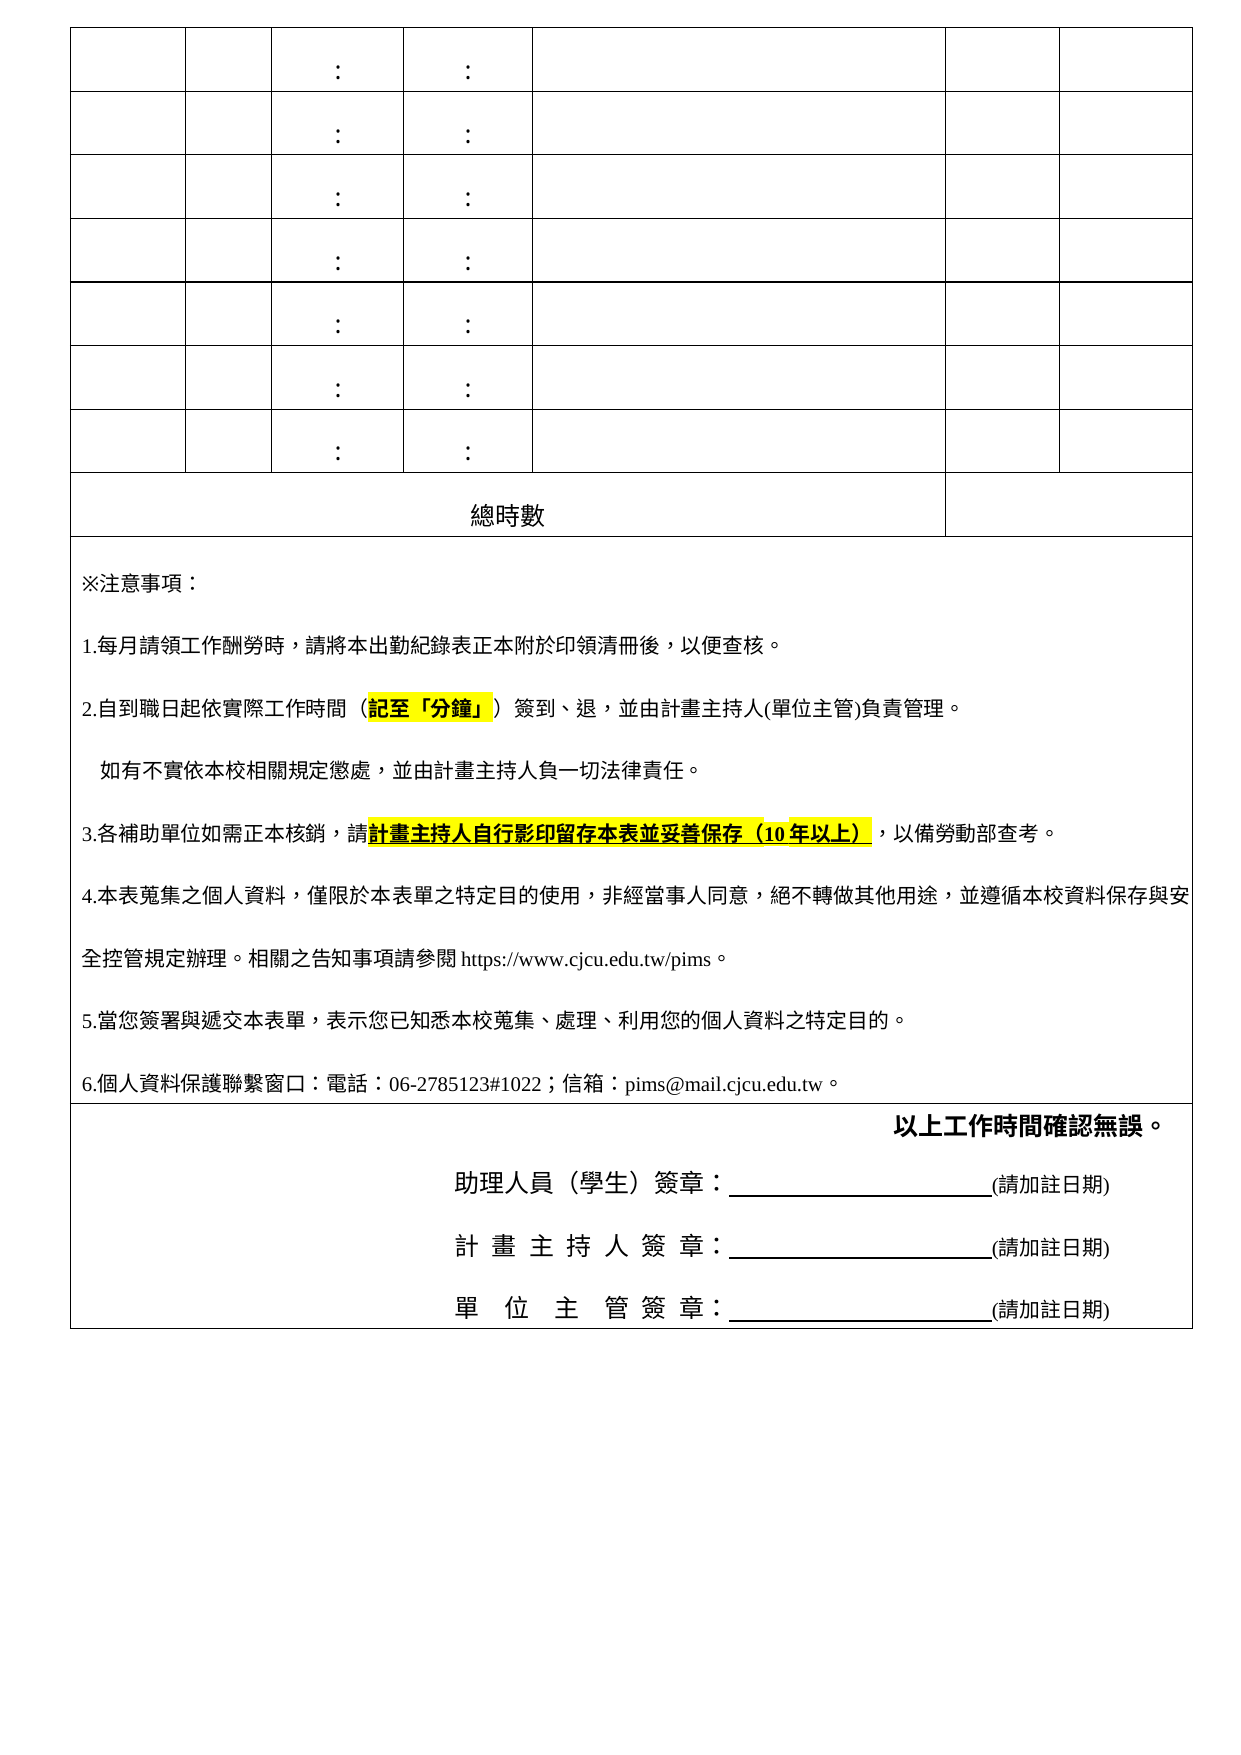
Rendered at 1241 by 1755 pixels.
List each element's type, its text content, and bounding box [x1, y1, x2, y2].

table_cell [71, 346, 185, 408]
table_cell [946, 410, 1059, 472]
table_cell [1060, 346, 1192, 408]
table_cell : [272, 219, 403, 281]
table_cell [946, 28, 1059, 91]
table_cell [946, 346, 1059, 408]
table_cell [71, 283, 185, 345]
table_cell [533, 155, 945, 218]
table_cell : [404, 283, 532, 345]
table_cell : [404, 346, 532, 408]
table_cell : [404, 219, 532, 281]
table_cell [946, 92, 1059, 154]
table_cell : [404, 28, 532, 91]
table_cell : [404, 410, 532, 472]
table_cell : [272, 410, 403, 472]
table_cell [1060, 283, 1192, 345]
table_cell : [272, 28, 403, 91]
table_cell [186, 28, 271, 91]
table_cell [533, 283, 945, 345]
table_cell [186, 410, 271, 472]
table_cell : [404, 155, 532, 218]
table_cell : [272, 92, 403, 154]
table_cell : [272, 155, 403, 218]
table_cell [946, 473, 1192, 536]
table_cell [533, 410, 945, 472]
table_cell 總時數 [71, 473, 945, 536]
table_cell [533, 92, 945, 154]
table_cell ※注意事項： 1.每月請領工作酬勞時，請將本出勤紀錄表正本附於印領清冊後，以便查核。 2.自到職日起依實際工作時間（記至「分鐘」）簽到、退，並由計畫主持人(單位主管)負責管理。 如有不實依本校相關規定懲處，並由計畫主持人負一切法律責任。 3.各補助單位如需正本核銷，請計畫主持人自行影印留存本表並妥善保存（10年以上），以備勞動部查考。 4.本表蒐集之個人資料，僅限於本表單之特定目的使用，非經當事人同意，絕不轉做其他用途，並遵循本校資料保存與安全控管規定辦理。相關之告知事項請參閱https://www.cjcu.edu.tw/pims。 5.當您簽署與遞交本表單，表示您已知悉本校蒐集、處理、利用您的個人資料之特定目的。 6.個人資料保護聯繫窗口：電話：06-2785123#1022；信箱：pims@mail.cjcu.edu.tw。 [71, 537, 1192, 1103]
table_cell [186, 346, 271, 408]
table_cell [71, 410, 185, 472]
table_cell 以上工作時間確認無誤。 助理人員（學生）簽章： (請加註日期) 計 畫 主 持 人 簽 章： (請加註日期) 單 位 主 管 簽 章： (請加註日期) [71, 1104, 1192, 1328]
table_cell [71, 219, 185, 281]
table_cell [71, 155, 185, 218]
table_cell : [272, 283, 403, 345]
table_cell [533, 219, 945, 281]
table_cell [946, 219, 1059, 281]
table_cell [1060, 219, 1192, 281]
table_cell [1060, 28, 1192, 91]
table_cell [186, 283, 271, 345]
table_cell [946, 155, 1059, 218]
table_cell [946, 283, 1059, 345]
table_cell [186, 219, 271, 281]
table_cell : [404, 92, 532, 154]
table_cell [1060, 92, 1192, 154]
table_cell [71, 92, 185, 154]
table_cell : [272, 346, 403, 408]
table_cell [1060, 155, 1192, 218]
table_cell [533, 28, 945, 91]
table_cell [186, 155, 271, 218]
table_cell [186, 92, 271, 154]
table_cell [71, 28, 185, 91]
table_cell [533, 346, 945, 408]
table_cell [1060, 410, 1192, 472]
